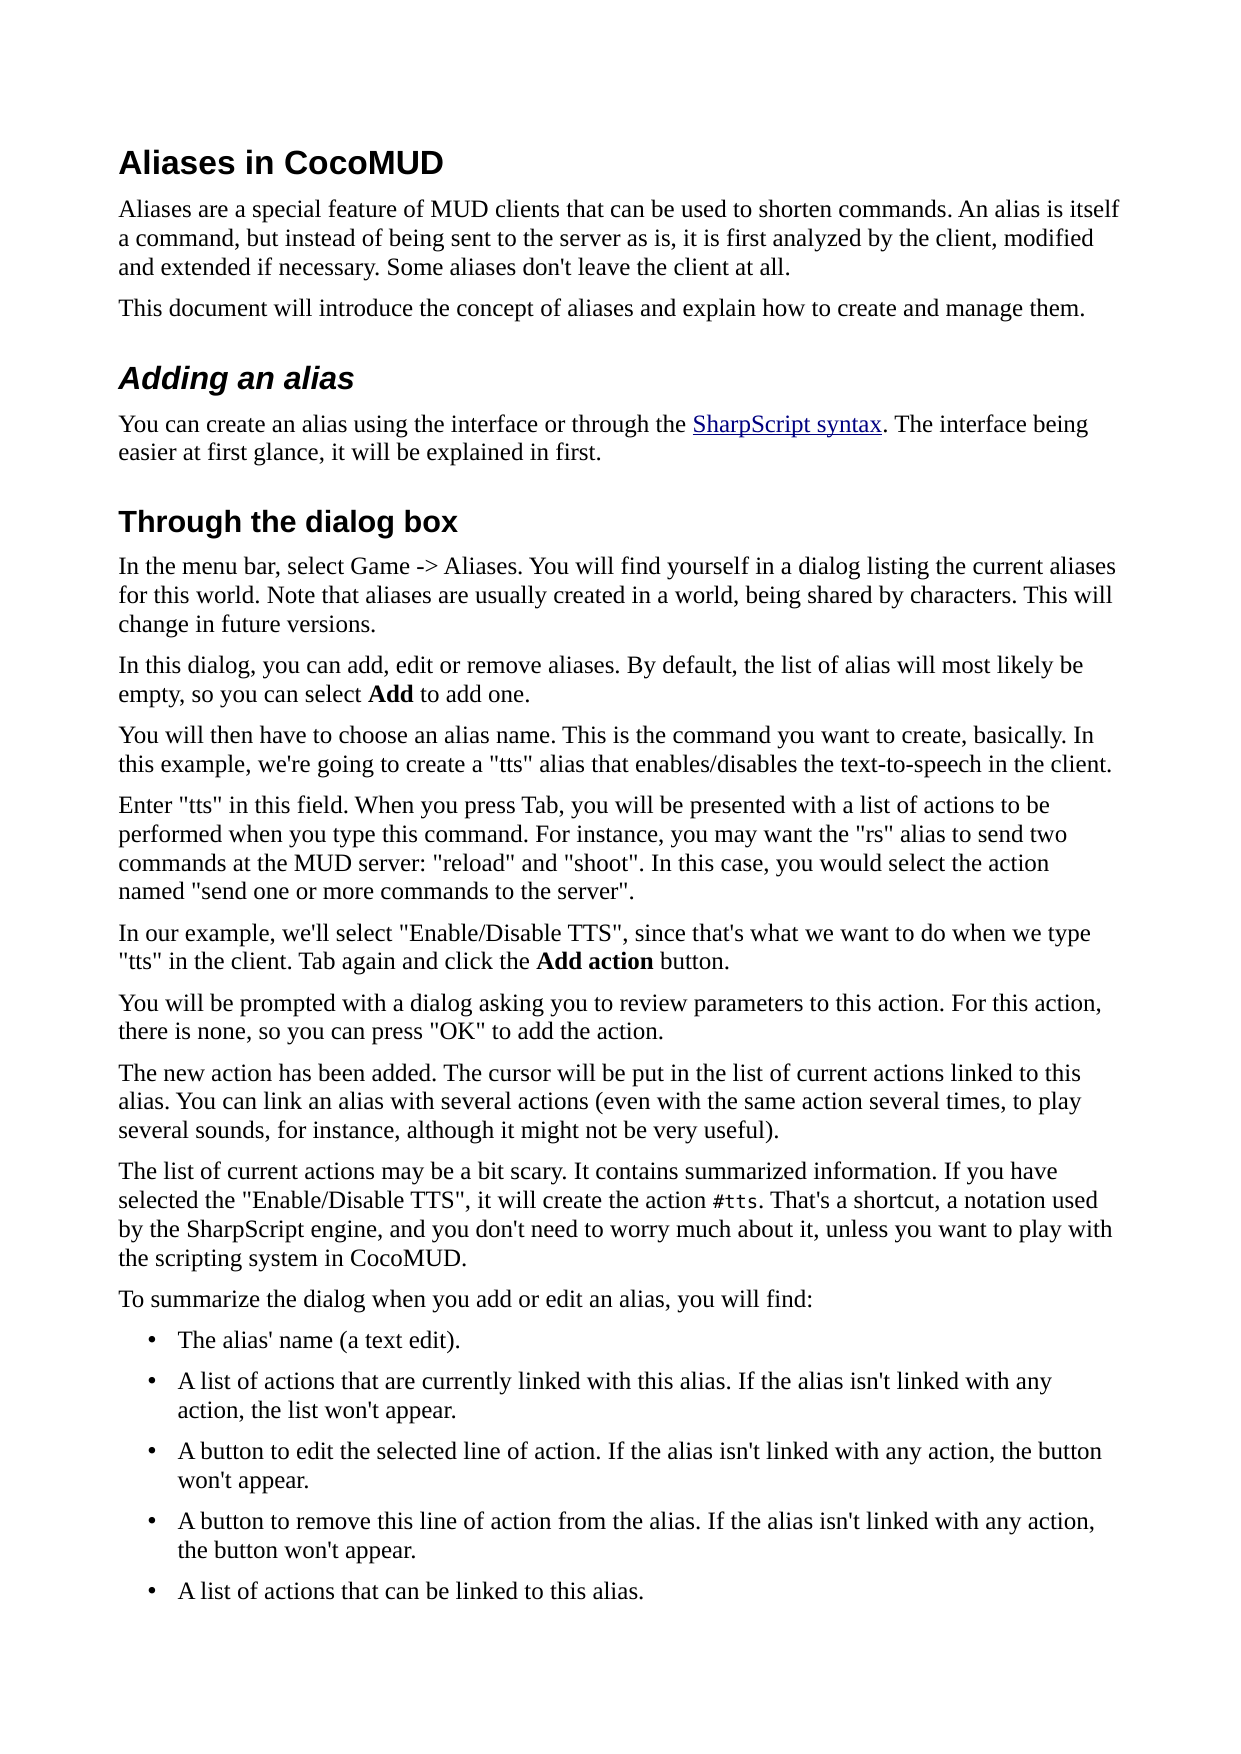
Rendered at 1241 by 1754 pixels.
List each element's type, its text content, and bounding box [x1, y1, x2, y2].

subtitle Adding an alias [118, 359, 1122, 396]
list The alias' name (a text edit). [148, 1325, 1122, 1354]
text In this dialog, you can add, edit or remove aliases. By default, the list of alias will most likely be empty, so you can select Add to add one. [118, 650, 1122, 708]
text Aliases are a special feature of MUD clients that can be used to shorten commands. An alias is itself a command, but instead of being sent to the server as is, it is first analyzed by the client, modified and extended if necessary. Some aliases don't leave the client at all. [118, 194, 1122, 281]
list A list of actions that can be linked to this alias. [148, 1576, 1122, 1605]
text The list of current actions may be a bit scary. It contains summarized information. If you have selected the "Enable/Disable TTS", it will create the action #tts. That's a shortcut, a notation used by the SharpScript engine, and you don't need to worry much about it, unless you want to play with the scripting system in CocoMUD. [118, 1156, 1122, 1271]
text In our example, we'll select "Enable/Disable TTS", since that's what we want to do when we type "tts" in the client. Tab again and click the Add action button. [118, 918, 1122, 975]
subtitle Aliases in CocoMUD [118, 143, 1122, 182]
text You will be prompted with a dialog asking you to review parameters to this action. For this action, there is none, so you can press "OK" to add the action. [118, 988, 1122, 1045]
text The new action has been added. The cursor will be put in the list of current actions linked to this alias. You can link an alias with several actions (even with the same action several times, to play several sounds, for instance, although it might not be very useful). [118, 1058, 1122, 1144]
text You will then have to choose an alias name. This is the command you want to create, basically. In this example, we're going to create a "tts" alias that enables/disables the text-to-speech in the client. [118, 720, 1122, 778]
list A button to edit the selected line of action. If the alias isn't linked with any action, the button won't appear. [148, 1436, 1122, 1494]
text Enter "tts" in this field. When you press Tab, you will be presented with a list of actions to be performed when you type this command. For instance, you may want the "rs" alias to send two commands at the MUD server: "reload" and "shoot". In this case, you would select the action named "send one or more commands to the server". [118, 790, 1122, 905]
subtitle Through the dialog box [118, 504, 1122, 539]
text To summarize the dialog when you add or edit an alias, you will find: [118, 1284, 1122, 1313]
text In the menu bar, select Game -> Aliases. You will find yourself in a dialog listing the current aliases for this world. Note that aliases are usually created in a world, being shared by characters. This will change in future versions. [118, 551, 1122, 638]
list A list of actions that are currently linked with this alias. If the alias isn't linked with any action, the list won't appear. [148, 1366, 1122, 1424]
text You can create an alias using the interface or through the SharpScript syntax. The interface being easier at first glance, it will be explained in first. [118, 409, 1122, 466]
text This document will introduce the concept of aliases and explain how to create and manage them. [118, 293, 1122, 322]
list A button to remove this line of action from the alias. If the alias isn't linked with any action, the button won't appear. [148, 1506, 1122, 1564]
